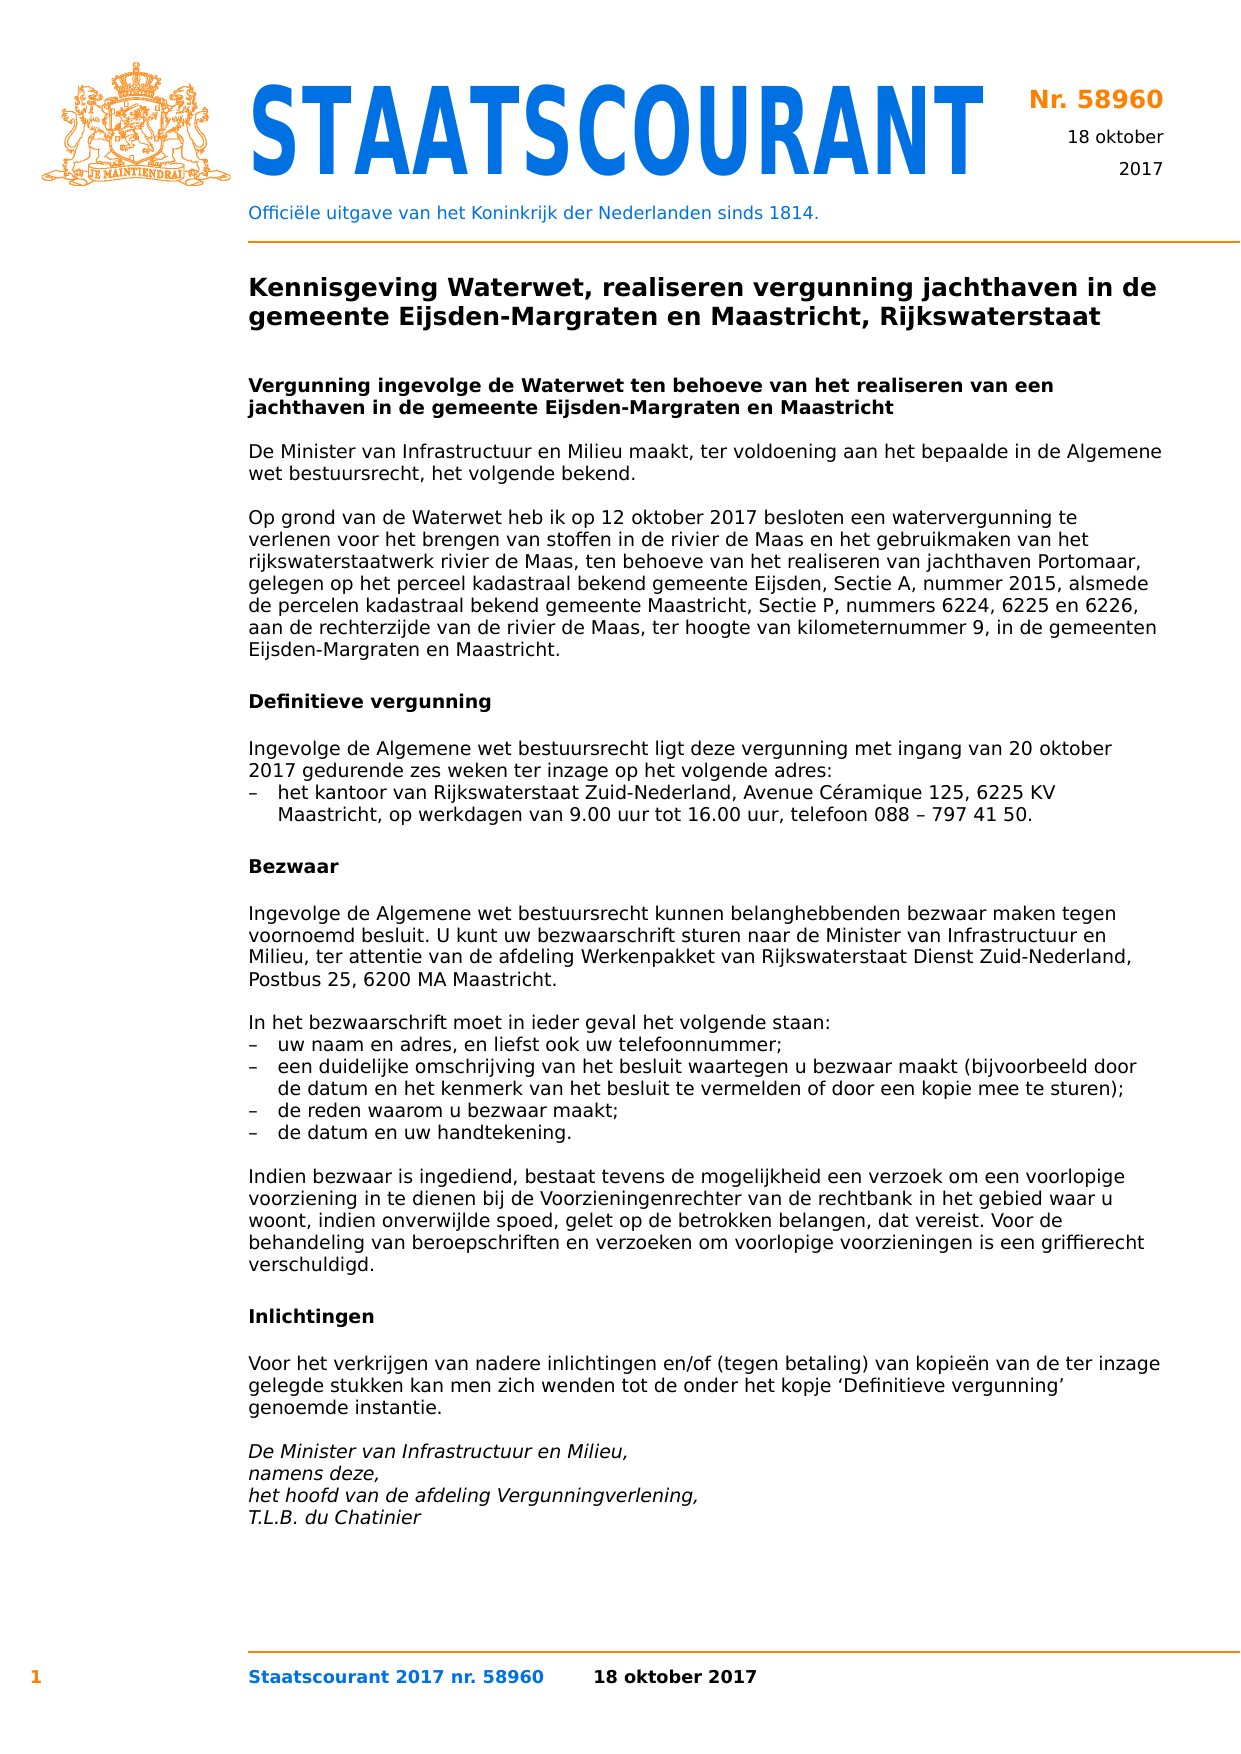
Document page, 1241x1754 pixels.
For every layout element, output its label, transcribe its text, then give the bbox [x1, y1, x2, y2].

table_header [25, 62, 248, 241]
subtitle Definitieve vergunning [248, 691, 1163, 713]
subtitle Bezwaar [248, 856, 1163, 877]
text In het bezwaarschrift moet in ieder geval het volgende staan: [248, 1012, 1163, 1034]
text – de reden waarom u bezwaar maakt; [248, 1100, 1163, 1122]
text De Minister van Infrastructuur en Milieu maakt, ter voldoening aan het bepaalde in de Algemene wet bestuursrecht, het volgende bekend. [248, 441, 1163, 485]
text Indien bezwaar is ingediend, bestaat tevens de mogelijkheid een verzoek om een voorlopige voorziening in te dienen bij de Voorzieningenrechter van de rechtbank in het gebied waar u woont, indien onverwijlde spoed, gelet op de betrokken belangen, dat vereist. Voor de behandeling van beroepschriften en verzoeken om voorlopige voorzieningen is een griffierecht verschuldigd. [248, 1166, 1163, 1276]
subtitle Kennisgeving Waterwet, realiseren vergunning jachthaven in de gemeente Eijsden-Margraten en Maastricht, Rijkswaterstaat [248, 273, 1163, 331]
text – de datum en uw handtekening. [248, 1122, 1163, 1144]
text Ingevolge de Algemene wet bestuursrecht ligt deze vergunning met ingang van 20 oktober 2017 gedurende zes weken ter inzage op het volgende adres: [248, 738, 1163, 782]
text De Minister van Infrastructuur en Milieu, namens deze, het hoofd van de afdeling Vergunningverlening, T.L.B. du Chatinier [248, 1441, 1163, 1529]
table_header STAATSCOURANT [248, 62, 998, 203]
text – het kantoor van Rijkswaterstaat Zuid-Nederland, Avenue Céramique 125, 6225 KV Maastricht, op werkdagen van 9.00 uur tot 16.00 uur, telefoon 088 – 797 41 50. [248, 782, 1163, 826]
table_cell 18 oktober [998, 121, 1240, 153]
subtitle Inlichtingen [248, 1306, 1163, 1328]
table_cell Officiële uitgave van het Koninkrijk der Nederlanden sinds 1814. [248, 203, 1240, 241]
picture [41, 62, 231, 186]
text Vergunning ingevolge de Waterwet ten behoeve van het realiseren van een jachthaven in de gemeente Eijsden-Margraten en Maastricht [248, 375, 1163, 419]
table_header Nr. 58960 [998, 62, 1240, 121]
text Voor het verkrijgen van nadere inlichtingen en/of (tegen betaling) van kopieën van de ter inzage gelegde stukken kan men zich wenden tot de onder het kopje ‘Definitieve vergunning’ genoemde instantie. [248, 1353, 1163, 1419]
text Op grond van de Waterwet heb ik op 12 oktober 2017 besloten een watervergunning te verlenen voor het brengen van stoffen in de rivier de Maas en het gebruikmaken van het rijkswaterstaatwerk rivier de Maas, ten behoeve van het realiseren van jachthaven Portomaar, gelegen op het perceel kadastraal bekend gemeente Eijsden, Sectie A, nummer 2015, alsmede de percelen kadastraal bekend gemeente Maastricht, Sectie P, nummers 6224, 6225 en 6226, aan de rechterzijde van de rivier de Maas, ter hoogte van kilometernummer 9, in de gemeenten Eijsden-Margraten en Maastricht. [248, 507, 1163, 661]
text Ingevolge de Algemene wet bestuursrecht kunnen belanghebbenden bezwaar maken tegen voornoemd besluit. U kunt uw bezwaarschrift sturen naar de Minister van Infrastructuur en Milieu, ter attentie van de afdeling Werkenpakket van Rijkswaterstaat Dienst Zuid-Nederland, Postbus 25, 6200 MA Maastricht. [248, 902, 1163, 990]
text – een duidelijke omschrijving van het besluit waartegen u bezwaar maakt (bijvoorbeeld door de datum en het kenmerk van het besluit te vermelden of door een kopie mee te sturen); [248, 1056, 1163, 1100]
text – uw naam en adres, en liefst ook uw telefoonnummer; [248, 1034, 1163, 1056]
table_cell 2017 [998, 153, 1240, 203]
